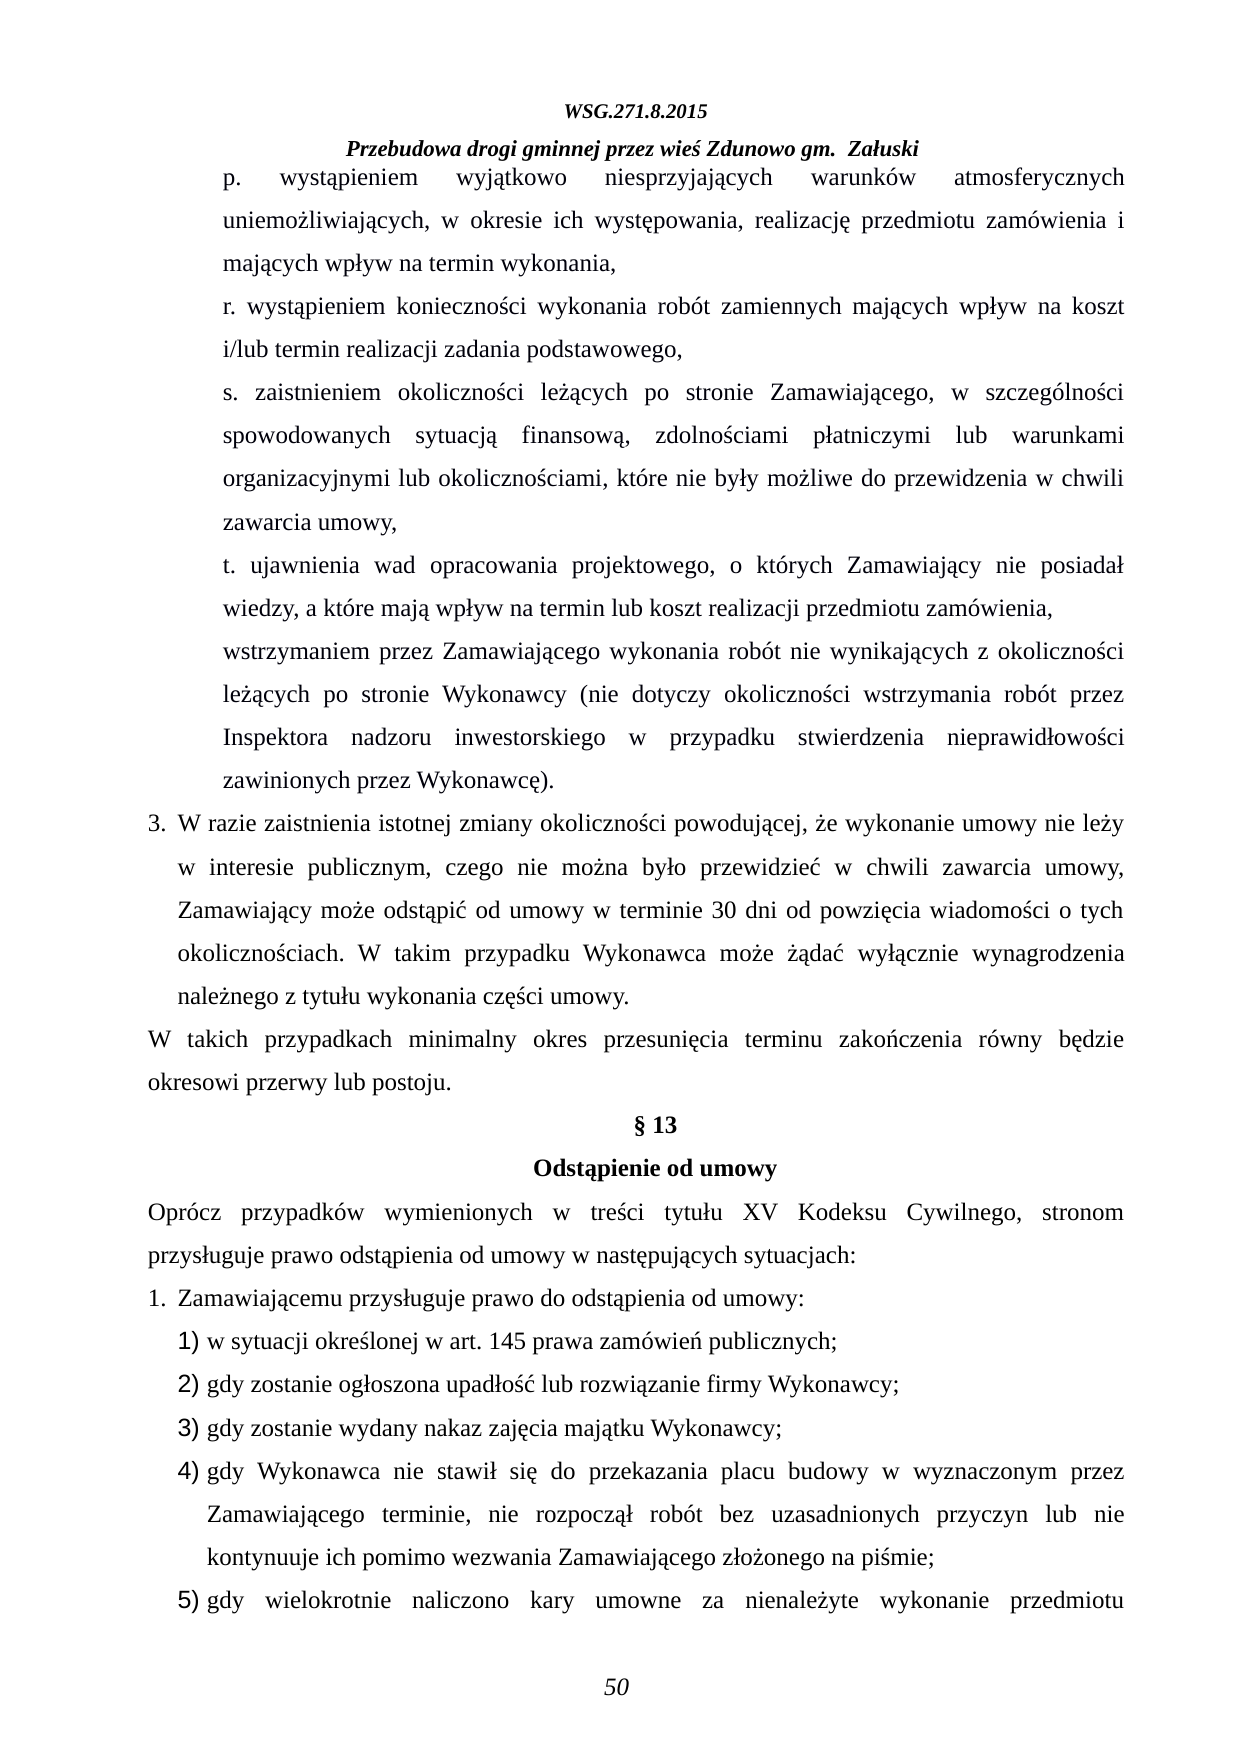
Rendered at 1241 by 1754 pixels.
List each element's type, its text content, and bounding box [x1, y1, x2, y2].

list gdy zostanie ogłoszona upadłość lub rozwiązanie firmy Wykonawcy; [177, 1369, 1125, 1398]
text W takich przypadkach minimalny okres przesunięcia terminu zakończenia równy będzie okresowi przerwy lub postoju. [148, 1024, 1125, 1096]
list gdy wielokrotnie naliczono kary umowne za nienależyte wykonanie przedmiotu [177, 1585, 1125, 1614]
list Zamawiającemu przysługuje prawo do odstąpienia od umowy: [148, 1283, 1125, 1312]
text § 13 [185, 1110, 1125, 1139]
text Odstąpienie od umowy [185, 1153, 1125, 1182]
list gdy zostanie wydany nakaz zajęcia majątku Wykonawcy; [177, 1412, 1125, 1441]
list gdy Wykonawca nie stawił się do przekazania placu budowy w wyznaczonym przez Zamawiającego terminie, nie rozpoczął robót bez uzasadnionych przyczyn lub nie kontynuuje ich pomimo wezwania Zamawiającego złożonego na piśmie; [177, 1456, 1125, 1571]
list t. ujawnienia wad opracowania projektowego, o których Zamawiający nie posiadał wiedzy, a które mają wpływ na termin lub koszt realizacji przedmiotu zamówienia, [185, 550, 1125, 622]
list wstrzymaniem przez Zamawiającego wykonania robót nie wynikających z okoliczności leżących po stronie Wykonawcy (nie dotyczy okoliczności wstrzymania robót przez Inspektora nadzoru inwestorskiego w przypadku stwierdzenia nieprawidłowości zawinionych przez Wykonawcę). [185, 636, 1125, 794]
list p. wystąpieniem wyjątkowo niesprzyjających warunków atmosferycznych uniemożliwiających, w okresie ich występowania, realizację przedmiotu zamówienia i mających wpływ na termin wykonania, [185, 162, 1125, 277]
list r. wystąpieniem konieczności wykonania robót zamiennych mających wpływ na koszt i/lub termin realizacji zadania podstawowego, [185, 291, 1125, 363]
list s. zaistnieniem okoliczności leżących po stronie Zamawiającego, w szczególności spowodowanych sytuacją finansową, zdolnościami płatniczymi lub warunkami organizacyjnymi lub okolicznościami, które nie były możliwe do przewidzenia w chwili zawarcia umowy, [185, 377, 1125, 535]
text Oprócz przypadków wymienionych w treści tytułu XV Kodeksu Cywilnego, stronom przysługuje prawo odstąpienia od umowy w następujących sytuacjach: [148, 1197, 1125, 1268]
list W razie zaistnienia istotnej zmiany okoliczności powodującej, że wykonanie umowy nie leży w interesie publicznym, czego nie można było przewidzieć w chwili zawarcia umowy, Zamawiający może odstąpić od umowy w terminie 30 dni od powzięcia wiadomości o tych okolicznościach. W takim przypadku Wykonawca może żądać wyłącznie wynagrodzenia należnego z tytułu wykonania części umowy. [148, 808, 1125, 1010]
list w sytuacji określonej w art. 145 prawa zamówień publicznych; [177, 1326, 1125, 1355]
